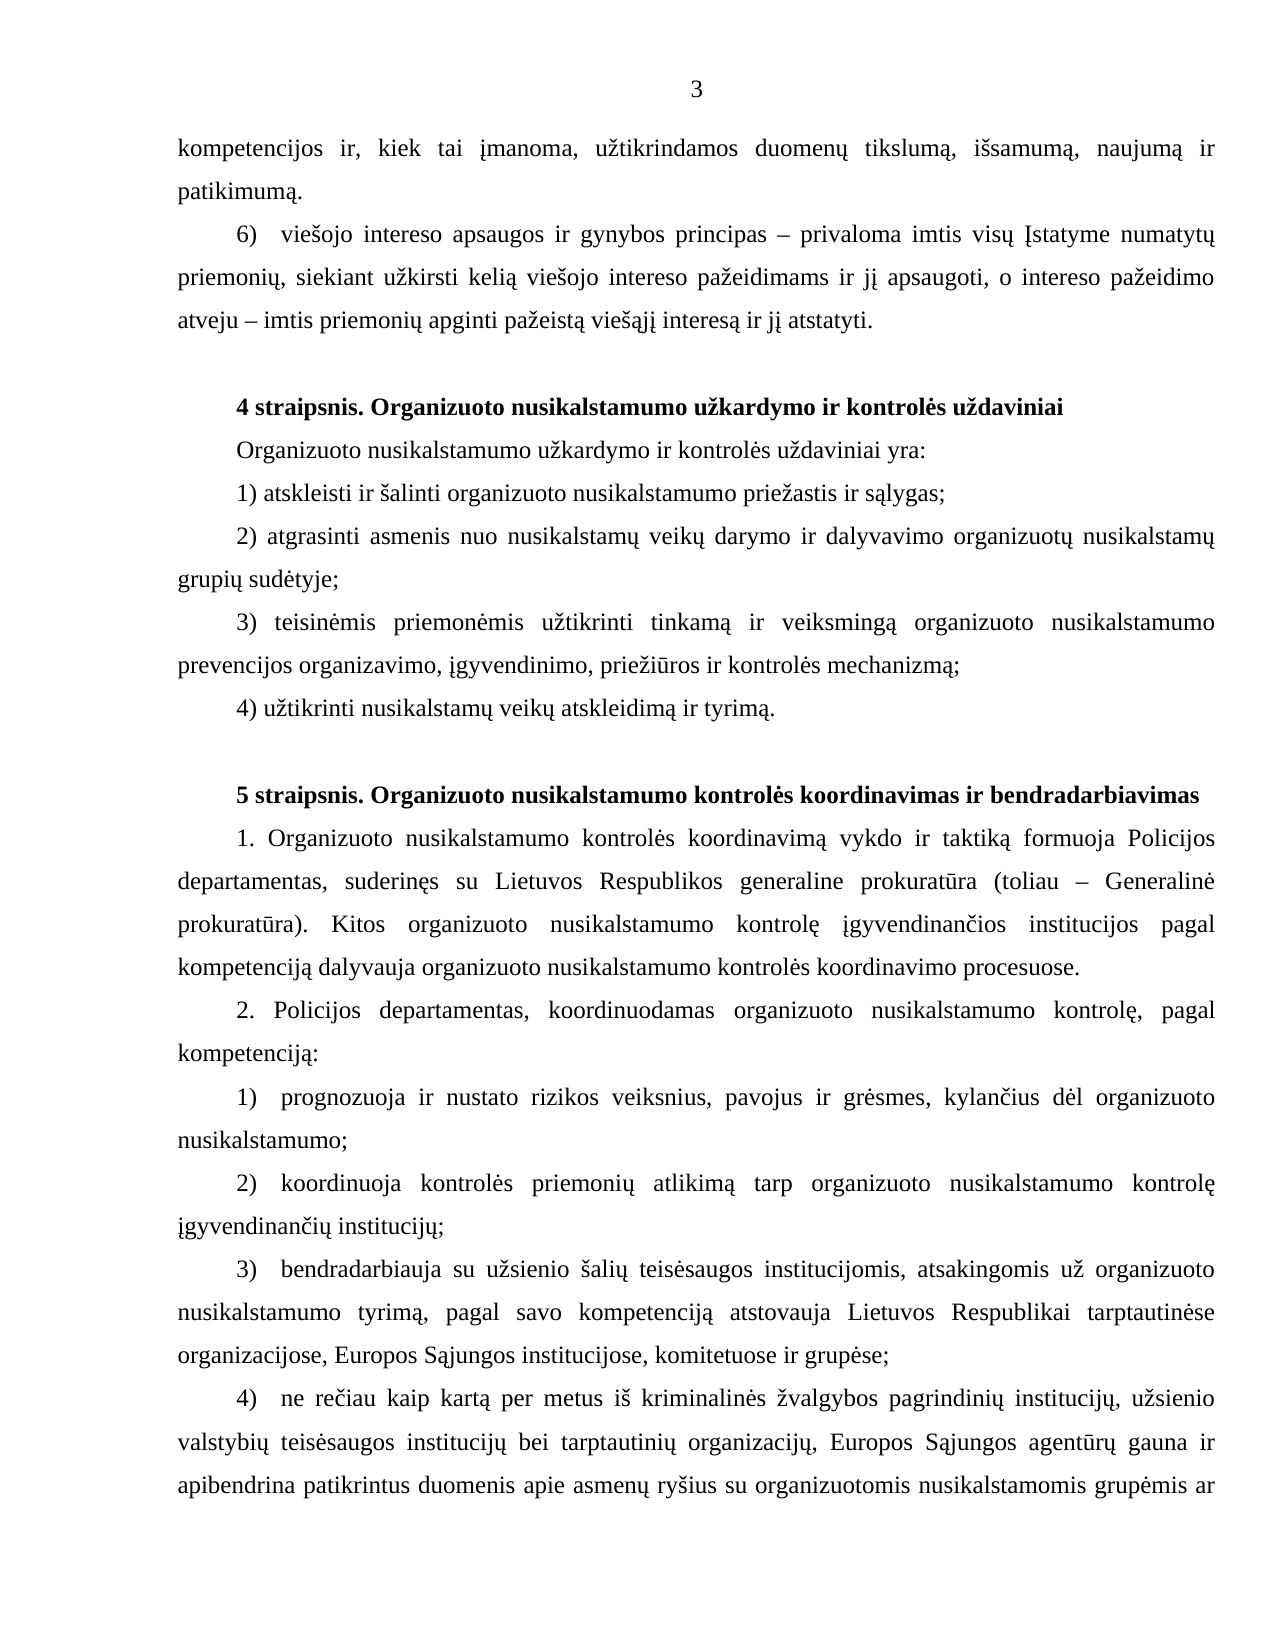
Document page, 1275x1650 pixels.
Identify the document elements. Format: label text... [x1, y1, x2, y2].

text 2) koordinuoja kontrolės priemonių atlikimą tarp organizuoto nusikalstamumo kontrolę įgyvendinančių institucijų; [177, 1168, 1216, 1240]
text 1) atskleisti ir šalinti organizuoto nusikalstamumo priežastis ir sąlygas; [177, 478, 1216, 507]
text 4) užtikrinti nusikalstamų veikų atskleidimą ir tyrimą. [177, 693, 1216, 722]
text 6) viešojo intereso apsaugos ir gynybos principas – privaloma imtis visų Įstatyme numatytų priemonių, siekiant užkirsti kelią viešojo intereso pažeidimams ir jį apsaugoti, o intereso pažeidimo atveju – imtis priemonių apginti pažeistą viešąjį interesą ir jį atstatyti. [177, 219, 1216, 334]
text 1) prognozuoja ir nustato rizikos veiksnius, pavojus ir grėsmes, kylančius dėl organizuoto nusikalstamumo; [177, 1082, 1216, 1153]
text 4) ne rečiau kaip kartą per metus iš kriminalinės žvalgybos pagrindinių institucijų, užsienio valstybių teisėsaugos institucijų bei tarptautinių organizacijų, Europos Sąjungos agentūrų gauna ir apibendrina patikrintus duomenis apie asmenų ryšius su organizuotomis nusikalstamomis grupėmis ar [177, 1383, 1216, 1498]
text 1. Organizuoto nusikalstamumo kontrolės koordinavimą vykdo ir taktiką formuoja Policijos departamentas, suderinęs su Lietuvos Respublikos generaline prokuratūra (toliau – Generalinė prokuratūra). Kitos organizuoto nusikalstamumo kontrolę įgyvendinančios institucijos pagal kompetenciją dalyvauja organizuoto nusikalstamumo kontrolės koordinavimo procesuose. [177, 823, 1216, 981]
text kompetencijos ir, kiek tai įmanoma, užtikrindamos duomenų tikslumą, išsamumą, naujumą ir patikimumą. [177, 133, 1216, 205]
text 2) atgrasinti asmenis nuo nusikalstamų veikų darymo ir dalyvavimo organizuotų nusikalstamų grupių sudėtyje; [177, 521, 1216, 593]
text 3) bendradarbiauja su užsienio šalių teisėsaugos institucijomis, atsakingomis už organizuoto nusikalstamumo tyrimą, pagal savo kompetenciją atstovauja Lietuvos Respublikai tarptautinėse organizacijose, Europos Sąjungos institucijose, komitetuose ir grupėse; [177, 1254, 1216, 1369]
text 3) teisinėmis priemonėmis užtikrinti tinkamą ir veiksmingą organizuoto nusikalstamumo prevencijos organizavimo, įgyvendinimo, priežiūros ir kontrolės mechanizmą; [177, 607, 1216, 679]
text Organizuoto nusikalstamumo užkardymo ir kontrolės uždaviniai yra: [177, 435, 1216, 463]
text 2. Policijos departamentas, koordinuodamas organizuoto nusikalstamumo kontrolę, pagal kompetenciją: [177, 995, 1216, 1067]
text 5 straipsnis. Organizuoto nusikalstamumo kontrolės koordinavimas ir bendradarbiavimas [177, 780, 1216, 808]
text 4 straipsnis. Organizuoto nusikalstamumo užkardymo ir kontrolės uždaviniai [177, 392, 1216, 420]
